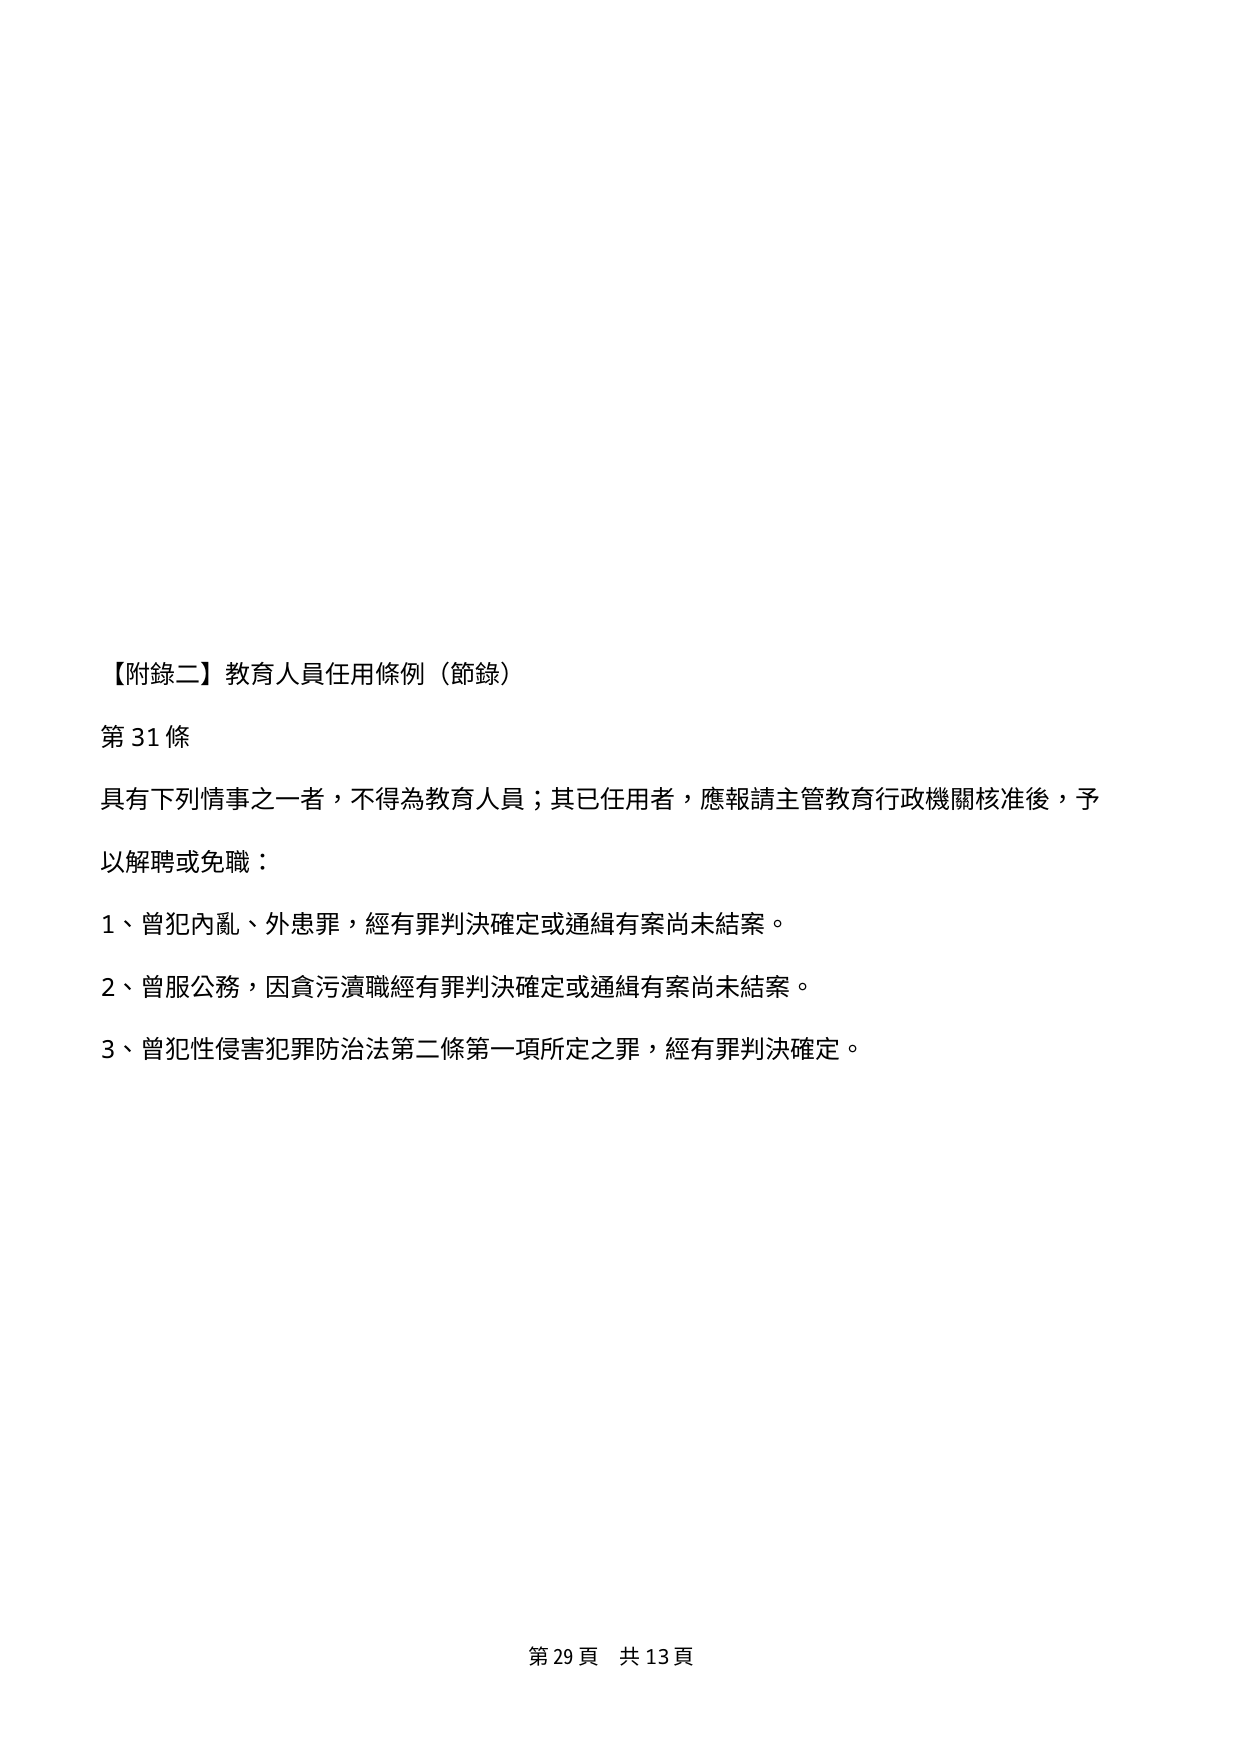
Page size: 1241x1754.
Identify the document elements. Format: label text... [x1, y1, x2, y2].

text 第31條 [100, 693, 1122, 756]
text 具有下列情事之一者，不得為教育人員；其已任用者，應報請主管教育行政機關核准後，予以解聘或免職： [100, 756, 1122, 881]
list 曾犯內亂、外患罪，經有罪判決確定或通緝有案尚未結案。 [100, 881, 1122, 943]
text 【附錄二】教育人員任用條例（節錄） [100, 631, 1122, 693]
list 曾服公務，因貪污瀆職經有罪判決確定或通緝有案尚未結案。 [100, 943, 1122, 1006]
list 曾犯性侵害犯罪防治法第二條第一項所定之罪，經有罪判決確定。 [100, 1006, 1122, 1068]
